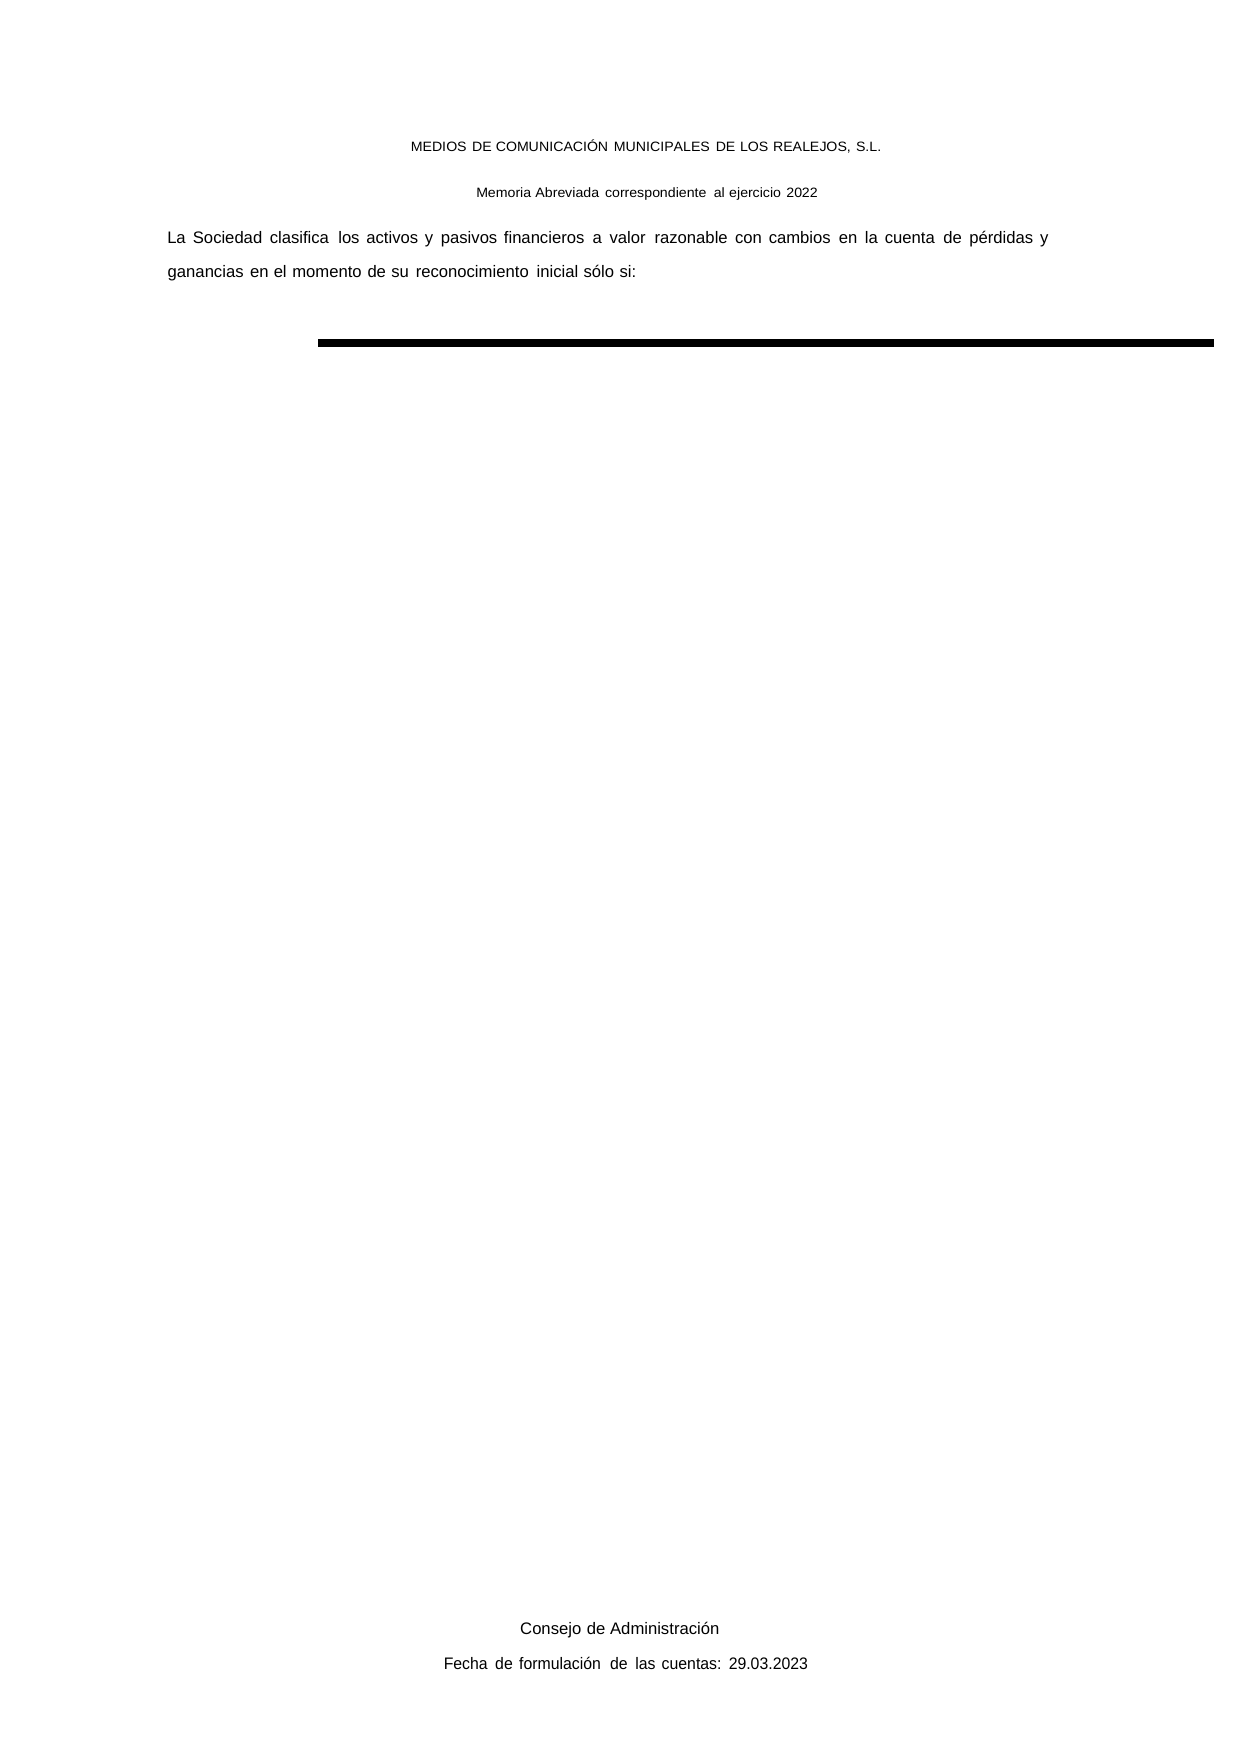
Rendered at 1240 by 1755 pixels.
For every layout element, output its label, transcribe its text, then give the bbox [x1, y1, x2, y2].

text La Sociedad clasifica los activos y pasivos financieros a valor razonable con cambios en la cuenta de pérdidas y ganancias en el momento de su reconocimiento inicial sólo si: [167, 227, 1051, 281]
